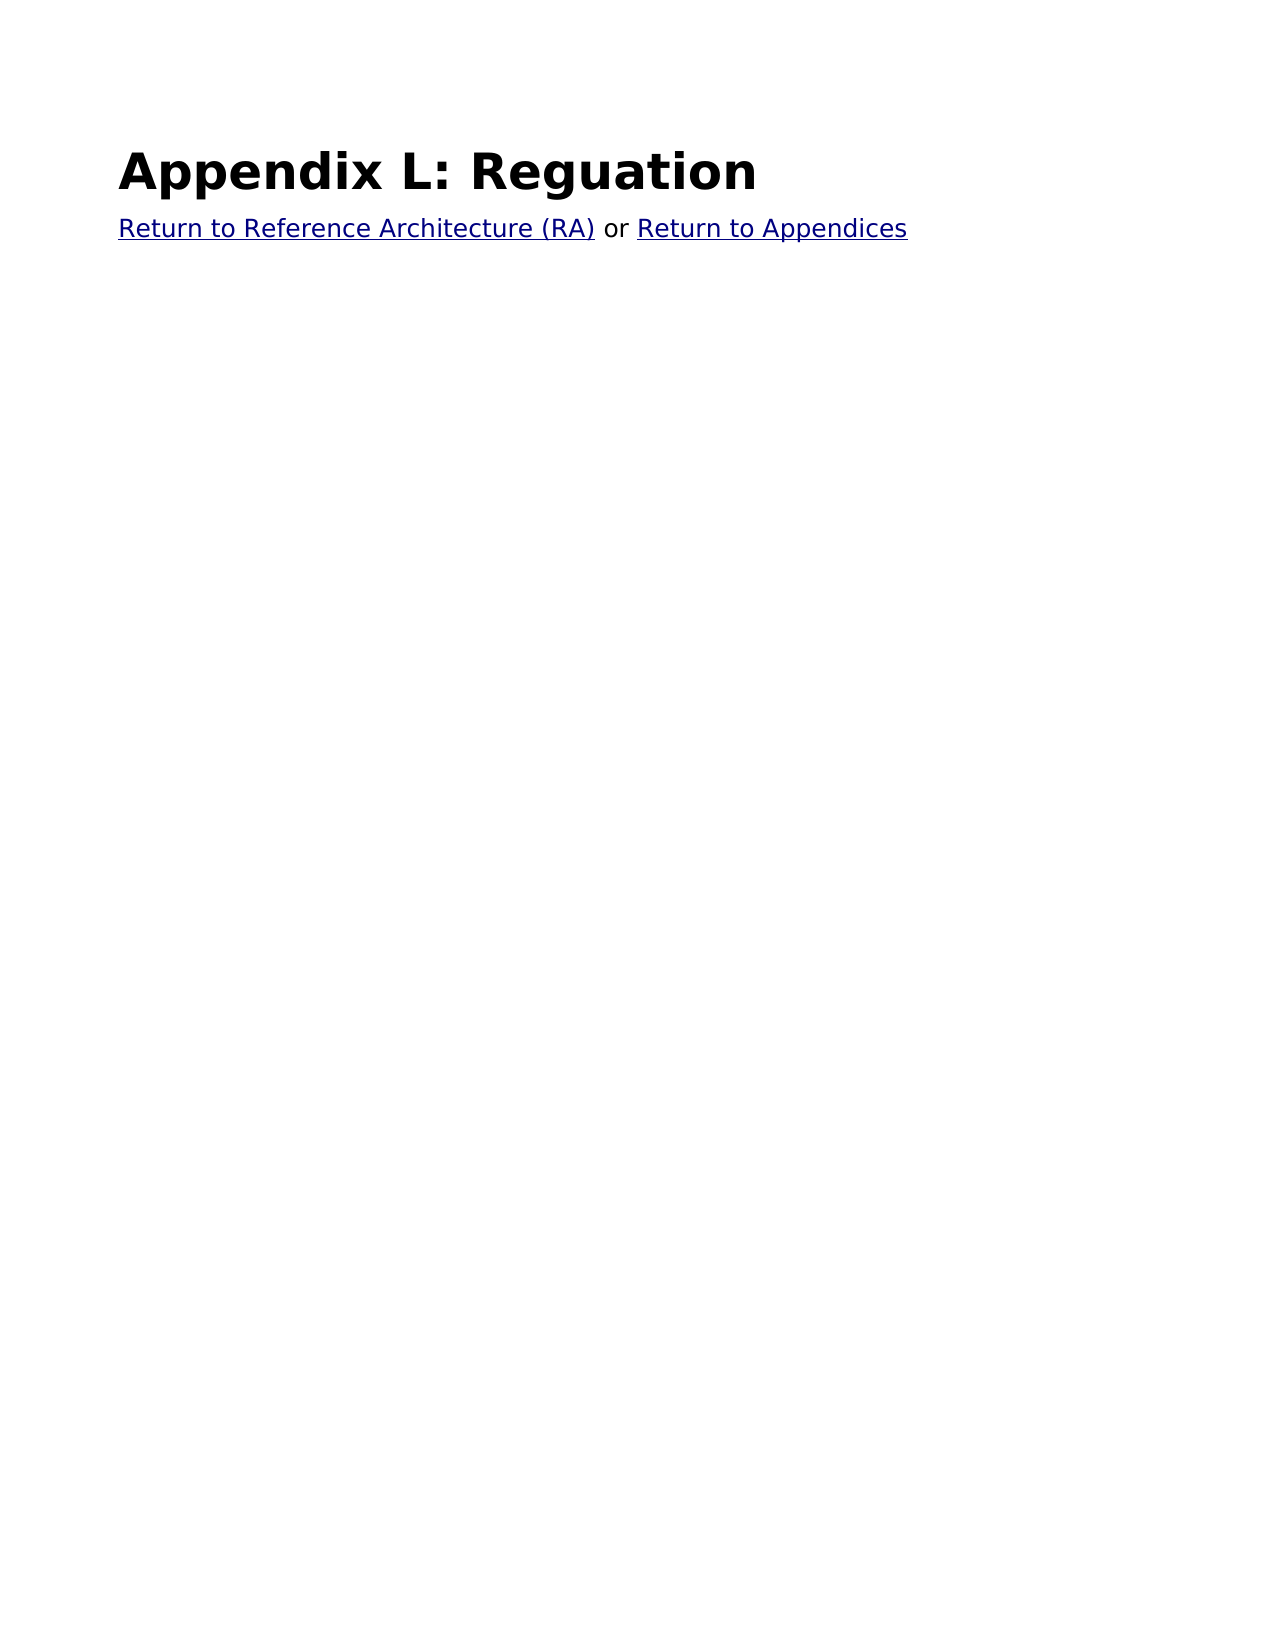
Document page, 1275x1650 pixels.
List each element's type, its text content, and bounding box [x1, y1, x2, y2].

subtitle Appendix L: Reguation [118, 143, 1157, 201]
text Return to Reference Architecture (RA) or Return to Appendices [118, 214, 1157, 243]
